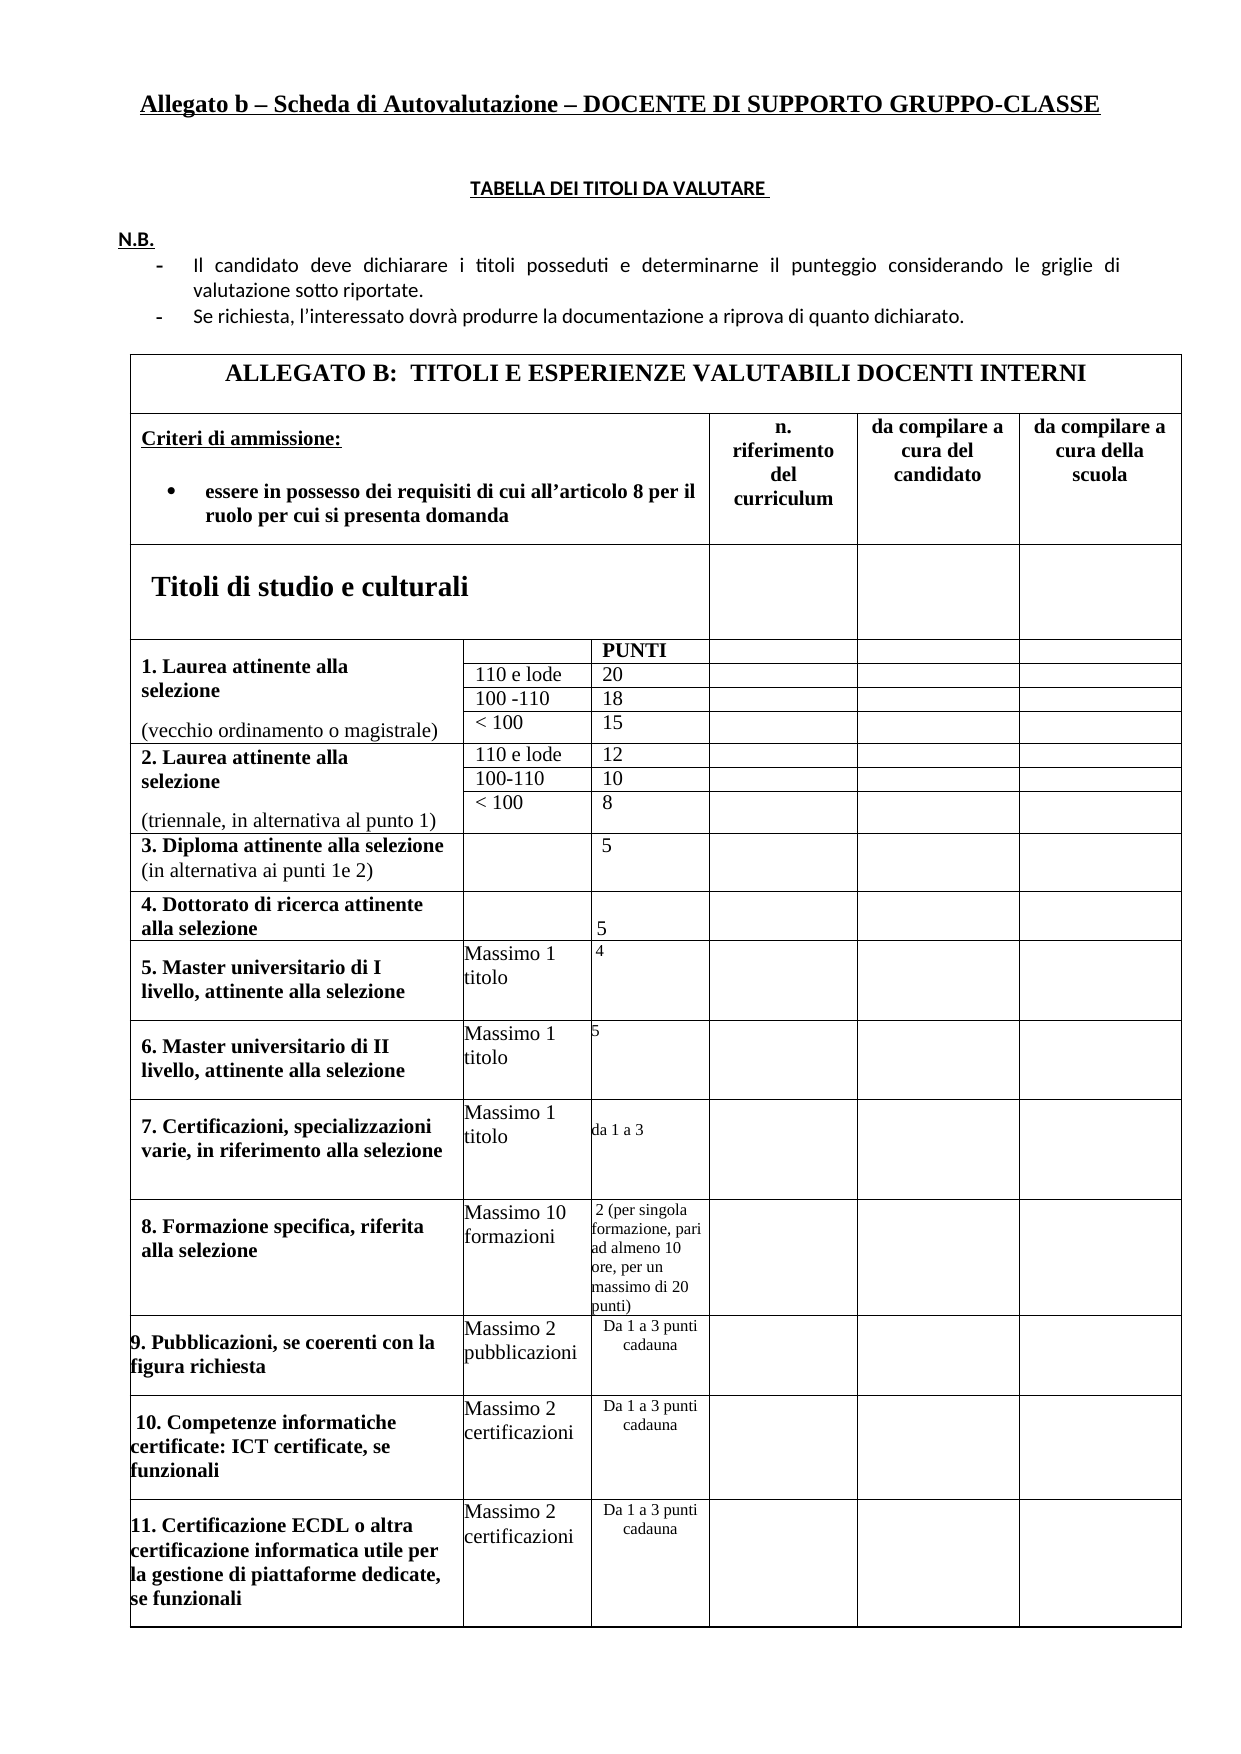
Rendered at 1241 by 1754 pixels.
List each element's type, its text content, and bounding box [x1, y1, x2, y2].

table_cell [858, 941, 1019, 1019]
table_cell [710, 1316, 857, 1394]
table_cell < 100 [464, 792, 591, 832]
table_cell [858, 1200, 1019, 1315]
table_cell [710, 1396, 857, 1498]
table_cell [464, 834, 591, 891]
table_cell [1020, 768, 1181, 791]
table_cell 11. Certificazione ECDL o altra certificazione informatica utile per la gestione di piattaforme dedicate, se funzionali [131, 1500, 463, 1626]
table_cell da 1 a 3 [592, 1100, 709, 1199]
table_cell 110 e lode [464, 664, 591, 687]
table_cell Massimo 2 certificazioni [464, 1500, 591, 1626]
table_cell [710, 640, 857, 663]
table_cell [710, 1500, 857, 1626]
table_cell [858, 640, 1019, 663]
table_cell Massimo 2 certificazioni [464, 1396, 591, 1498]
table_cell [1020, 1200, 1181, 1315]
table_cell 5 [592, 1021, 709, 1099]
table_cell [1020, 640, 1181, 663]
table_cell [710, 712, 857, 743]
table_cell [710, 941, 857, 1019]
table_cell 110 e lode [464, 744, 591, 767]
table_cell [710, 545, 857, 639]
table_cell Massimo 10 formazioni [464, 1200, 591, 1315]
table_cell Massimo 1 titolo [464, 941, 591, 1019]
table_header ALLEGATO B: TITOLI E ESPERIENZE VALUTABILI DOCENTI INTERNI [131, 355, 1181, 413]
table_cell [710, 1021, 857, 1099]
table_cell 3. Diploma attinente alla selezione (in alternativa ai punti 1e 2) [131, 834, 463, 891]
table_cell 8 [592, 792, 709, 832]
table_cell [710, 892, 857, 940]
table_cell [858, 545, 1019, 639]
table_cell 9. Pubblicazioni, se coerenti con la figura richiesta [131, 1316, 463, 1394]
table_cell [710, 1200, 857, 1315]
table_cell 4. Dottorato di ricerca attinente alla selezione [131, 892, 463, 940]
table_cell [1020, 545, 1181, 639]
table_cell PUNTI [592, 640, 709, 663]
table_cell [858, 1316, 1019, 1394]
table_cell Massimo 1 titolo [464, 1021, 591, 1099]
table_cell [858, 892, 1019, 940]
table_cell 5 [592, 834, 709, 891]
table_cell n. riferimento del curriculum [710, 414, 857, 544]
table_cell 100 -110 [464, 688, 591, 711]
table_cell 10 [592, 768, 709, 791]
table_cell [710, 664, 857, 687]
table_cell [464, 892, 591, 940]
table_cell Criteri di ammissione: essere in possesso dei requisiti di cui all’articolo 8 per il ruolo per cui si presenta domanda [131, 414, 709, 544]
table_cell [1020, 1316, 1181, 1394]
table_cell [1020, 744, 1181, 767]
table_cell Titoli di studio e culturali [131, 545, 709, 639]
table_cell [858, 792, 1019, 832]
table_cell Da 1 a 3 punti cadauna [592, 1500, 709, 1626]
table_cell [858, 1021, 1019, 1099]
table_cell [858, 768, 1019, 791]
table_cell [1020, 664, 1181, 687]
table_cell 2 (per singola formazione, pari ad almeno 10 ore, per un massimo di 20 punti) [592, 1200, 709, 1315]
table_cell 8. Formazione specifica, riferita alla selezione [131, 1200, 463, 1315]
table_cell 2. Laurea attinente alla selezione (triennale, in alternativa al punto 1) [131, 744, 463, 832]
table_cell [858, 1100, 1019, 1199]
text Allegato b – Scheda di Autovalutazione – DOCENTE DI SUPPORTO GRUPPO-CLASSE [118, 89, 1122, 117]
table_cell [1020, 1396, 1181, 1498]
table_cell [710, 688, 857, 711]
text TABELLA DEI TITOLI DA VALUTARE [118, 175, 1122, 200]
table_cell [1020, 712, 1181, 743]
table_cell [1020, 834, 1181, 891]
table_cell da compilare a cura del candidato [858, 414, 1019, 544]
table_cell 15 [592, 712, 709, 743]
list Il candidato deve dichiarare i titoli posseduti e determinarne il punteggio considerando le griglie di valutazione sotto riportate. [156, 251, 1122, 303]
table_cell [1020, 941, 1181, 1019]
table_cell [1020, 792, 1181, 832]
table_cell [858, 744, 1019, 767]
table_cell [858, 664, 1019, 687]
table_cell [464, 640, 591, 663]
table_cell 10. Competenze informatiche certificate: ICT certificate, se funzionali [131, 1396, 463, 1498]
table_cell 100-110 [464, 768, 591, 791]
table_cell [1020, 688, 1181, 711]
table_cell 20 [592, 664, 709, 687]
table_cell [710, 744, 857, 767]
table_cell Da 1 a 3 punti cadauna [592, 1396, 709, 1498]
table_cell [1020, 1100, 1181, 1199]
table_cell 18 [592, 688, 709, 711]
table_cell [1020, 1021, 1181, 1099]
table_cell [858, 712, 1019, 743]
table_cell [858, 834, 1019, 891]
table_cell [1020, 892, 1181, 940]
table_cell 1. Laurea attinente alla selezione (vecchio ordinamento o magistrale) [131, 640, 463, 743]
table_cell [858, 1396, 1019, 1498]
table_cell da compilare a cura della scuola [1020, 414, 1181, 544]
table_cell Massimo 1 titolo [464, 1100, 591, 1199]
table_cell Massimo 2 pubblicazioni [464, 1316, 591, 1394]
table_cell [710, 768, 857, 791]
text N.B. [118, 226, 1122, 251]
table_cell [710, 792, 857, 832]
table_cell 4 [592, 941, 709, 1019]
table_cell 5 [592, 892, 709, 940]
table_cell [1020, 1500, 1181, 1626]
table_cell [710, 834, 857, 891]
table_cell 7. Certificazioni, specializzazioni varie, in riferimento alla selezione [131, 1100, 463, 1199]
table_cell Da 1 a 3 punti cadauna [592, 1316, 709, 1394]
table_cell [858, 688, 1019, 711]
table_cell < 100 [464, 712, 591, 743]
table_cell [710, 1100, 857, 1199]
table_cell 6. Master universitario di II livello, attinente alla selezione [131, 1021, 463, 1099]
table_cell [858, 1500, 1019, 1626]
table_cell 5. Master universitario di I livello, attinente alla selezione [131, 941, 463, 1019]
table_cell 12 [592, 744, 709, 767]
list Se richiesta, l’interessato dovrà produrre la documentazione a riprova di quanto dichiarato. [156, 303, 1122, 328]
